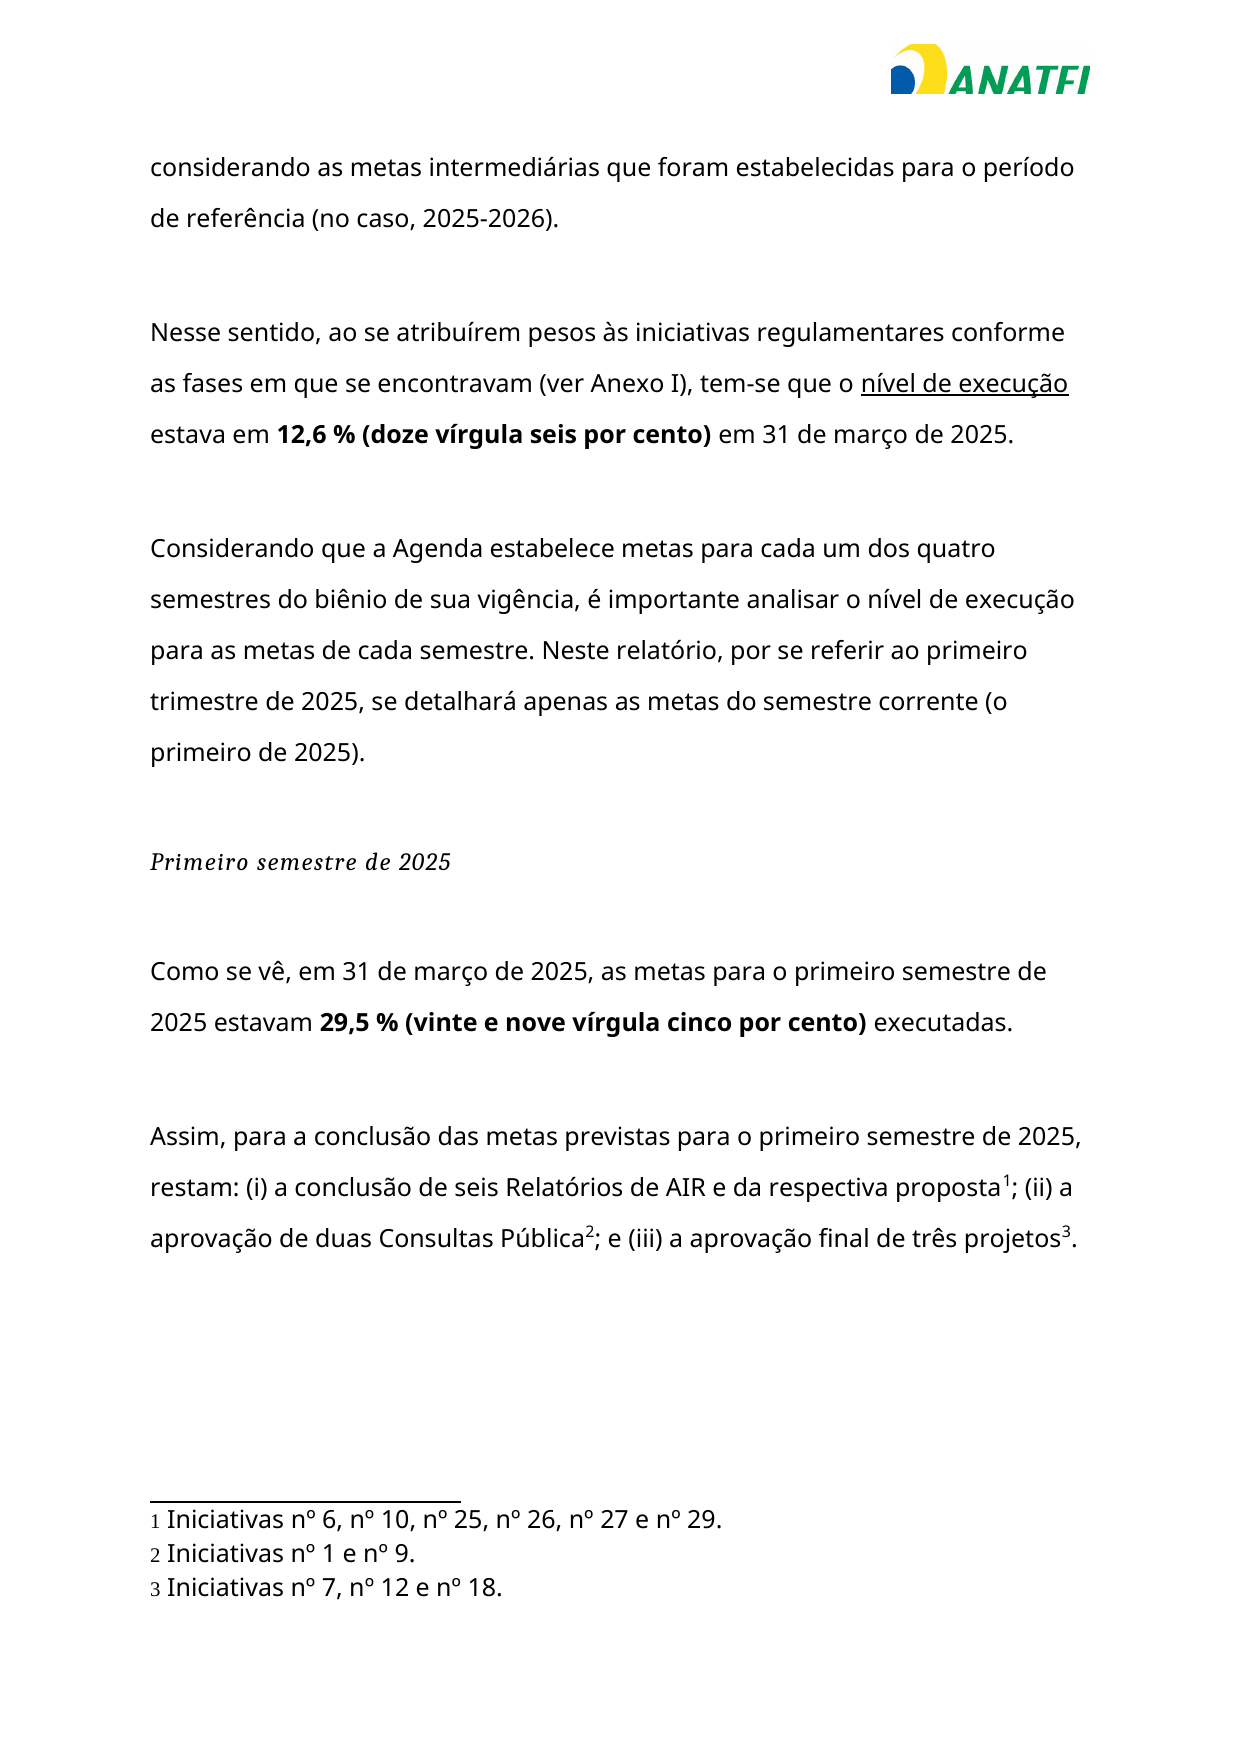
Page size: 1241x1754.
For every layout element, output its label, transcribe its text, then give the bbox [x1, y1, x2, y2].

text Iniciativas nº 1 e nº 9. [150, 1536, 1090, 1570]
text Como se vê, em 31 de março de 2025, as metas para o primeiro semestre de 2025 estavam 29,5 % (vinte e nove vírgula cinco por cento) executadas. [150, 953, 1090, 1039]
text Primeiro semestre de 2025 [150, 848, 1090, 877]
text Iniciativas nº 7, nº 12 e nº 18. [150, 1570, 1090, 1604]
text Considerando que a Agenda estabelece metas para cada um dos quatro semestres do biênio de sua vigência, é importante analisar o nível de execução para as metas de cada semestre. Neste relatório, por se referir ao primeiro trimestre de 2025, se detalhará apenas as metas do semestre corrente (o primeiro de 2025). [150, 530, 1090, 768]
text Nesse sentido, ao se atribuírem pesos às iniciativas regulamentares conforme as fases em que se encontravam (ver Anexo I), tem-se que o nível de execução estava em 12,6 % (doze vírgula seis por cento) em 31 de março de 2025. [150, 314, 1090, 451]
text considerando as metas intermediárias que foram estabelecidas para o período de referência (no caso, 2025-2026). [150, 150, 1090, 235]
text Iniciativas nº 6, nº 10, nº 25, nº 26, nº 27 e nº 29. [150, 1502, 1090, 1536]
text Assim, para a conclusão das metas previstas para o primeiro semestre de 2025, restam: (i) a conclusão de seis Relatórios de AIR e da respectiva proposta; (ii) a aprovação de duas Consultas Pública; e (iii) a aprovação final de três projetos. [150, 1118, 1090, 1254]
